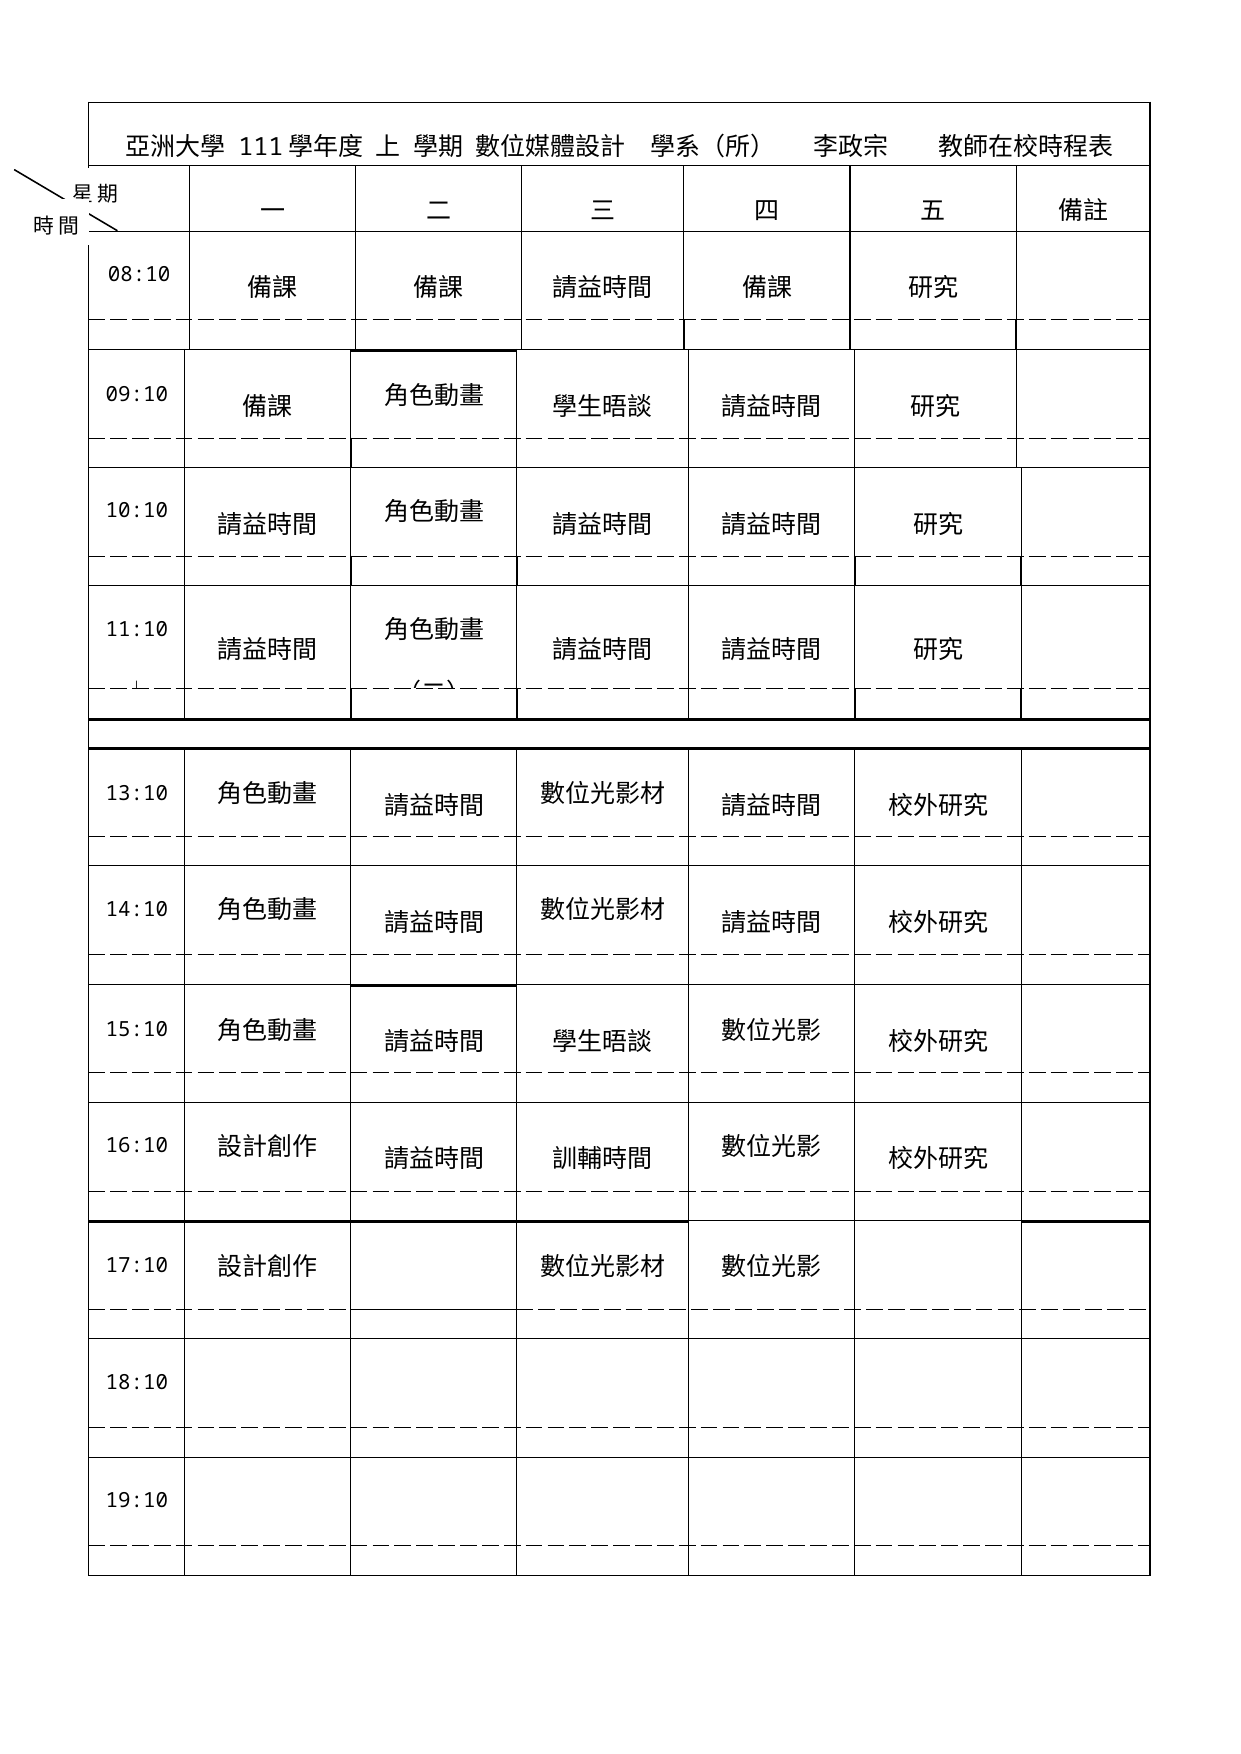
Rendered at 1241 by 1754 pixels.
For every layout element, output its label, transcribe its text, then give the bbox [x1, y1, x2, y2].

table_cell [351, 1458, 516, 1545]
table_cell 地點 [89, 1309, 184, 1338]
table_cell 研究 [855, 586, 1021, 688]
table_cell 請益時間 [351, 866, 516, 954]
table_cell 請益時間 [351, 987, 516, 1072]
table_cell [1022, 1223, 1149, 1309]
table_cell 校外研究 [855, 750, 1021, 836]
table_cell 一 [190, 166, 355, 231]
table_cell [1022, 750, 1149, 836]
table_cell 請益時間 [185, 586, 350, 688]
table_cell 校外研究 [855, 866, 1021, 954]
table_cell [1022, 1309, 1149, 1338]
table_cell [1022, 1103, 1149, 1191]
table_cell A312 [689, 954, 854, 984]
table_cell [1022, 556, 1149, 585]
table_cell 備課 [356, 232, 521, 319]
table_cell [517, 1458, 688, 1545]
table_cell 地點 [89, 688, 184, 718]
table_cell A311 [689, 1191, 854, 1220]
table_cell A311 [185, 954, 350, 984]
table_cell 學生晤談 [517, 350, 688, 437]
table_cell A312 [685, 319, 849, 349]
table_cell [1022, 468, 1149, 556]
table_cell A312 [689, 438, 854, 467]
table_cell 角色動畫（二） [185, 750, 350, 836]
table_cell [1022, 1339, 1149, 1427]
table_cell 請益時間 [522, 232, 683, 319]
table_cell [1022, 985, 1149, 1072]
table_cell A311 [517, 836, 688, 865]
table_cell [517, 1339, 688, 1427]
table_cell [855, 1545, 1021, 1575]
table_cell [185, 1339, 350, 1427]
table_cell A311 [689, 1072, 854, 1102]
table_cell 午 休 [89, 721, 1149, 747]
table_cell 數位光影材質設計 [689, 1221, 854, 1309]
table_cell A312 [518, 556, 688, 585]
table_cell A312 [185, 688, 350, 718]
table_cell [689, 1427, 854, 1457]
table_cell A311 [185, 1191, 350, 1220]
table_cell 角色動畫（二） [185, 985, 350, 1072]
table_cell 訓輔時間 [517, 1103, 688, 1191]
table_cell 地點 [89, 1072, 184, 1102]
table_cell A312 [351, 1072, 516, 1102]
table_cell A312 [856, 688, 1020, 718]
table_cell 數位光影材質設計 [517, 750, 688, 836]
table_cell A312 [689, 556, 854, 585]
table_cell 請益時間 [351, 1103, 516, 1191]
table_cell A312 [351, 836, 516, 865]
table_cell [1017, 232, 1149, 319]
table_cell [855, 1309, 1021, 1338]
table_cell 五 [851, 166, 1016, 231]
table_cell [351, 1545, 516, 1575]
table_cell 請益時間 [517, 586, 688, 688]
table_cell [185, 1545, 350, 1575]
table_cell 請益時間 [689, 750, 854, 836]
table_cell [689, 1545, 854, 1575]
table_cell A312 [522, 319, 683, 349]
table_cell [185, 1458, 350, 1545]
table_cell 請益時間 [689, 468, 854, 556]
table_cell [1022, 954, 1149, 984]
table_cell [1022, 688, 1149, 718]
table_cell [855, 954, 1021, 984]
table_cell [1017, 350, 1149, 437]
table_cell 地點 [89, 438, 184, 467]
table_cell A311 [352, 438, 516, 467]
table_cell A311 [352, 556, 516, 585]
table_cell [855, 1427, 1021, 1457]
table_cell 地點 [89, 1427, 184, 1457]
table_cell 請益時間 [185, 468, 350, 556]
table_cell 地點 [89, 1545, 184, 1575]
table_cell [855, 836, 1021, 865]
table_cell A312 [518, 688, 688, 718]
table_cell [351, 1310, 516, 1338]
table_cell 設計創作與倫理 [185, 1103, 350, 1191]
table_cell A312 [517, 1072, 688, 1102]
table_cell [689, 1339, 854, 1427]
table_cell 08:10 ｜ 09:00 [89, 232, 189, 319]
table_cell [517, 1545, 688, 1575]
table_cell A312 [517, 438, 688, 467]
table_cell [1022, 1427, 1149, 1457]
table_cell [1022, 836, 1149, 865]
table_cell 角色動畫（二） [351, 468, 516, 556]
table_cell 四 [684, 166, 849, 231]
table_cell A311 [185, 1072, 350, 1102]
table_cell A312 [185, 556, 350, 585]
table_cell 學生晤談 [517, 985, 688, 1072]
table_cell A312 [351, 954, 516, 984]
table_cell [1017, 438, 1149, 467]
table_cell 地點 [89, 319, 189, 349]
table_cell 數位光影材質設計 [689, 1103, 854, 1191]
table_cell 數位光影材質設計 [689, 985, 854, 1072]
table_cell 地點 [89, 836, 184, 865]
table_cell 研究 [855, 468, 1021, 556]
table_cell [351, 1339, 516, 1427]
table_cell 校外研究 [855, 1103, 1021, 1191]
table_cell 備課 [190, 232, 355, 319]
table_cell 請益時間 [689, 586, 854, 688]
table_cell [0, 166, 189, 245]
table_cell 地點 [89, 556, 184, 585]
table_cell 請益時間 [517, 468, 688, 556]
table_cell 研究 [851, 232, 1016, 319]
table_cell A311 [352, 688, 516, 718]
table_cell 角色動畫（二） [185, 866, 350, 954]
table_cell A312 [689, 688, 854, 718]
table_cell 角色動畫（二） [351, 352, 516, 437]
table_cell A311 [185, 1309, 350, 1338]
table_cell [855, 1191, 1021, 1220]
table_cell [1022, 586, 1149, 688]
table_cell [1022, 1458, 1149, 1545]
table_cell 請益時間 [351, 750, 516, 836]
table_cell 19:10 ｜ 20:00 [89, 1458, 184, 1545]
table_cell [1022, 1191, 1149, 1220]
table_cell [1022, 1545, 1149, 1575]
table_cell 09:10 ｜ 10:00 [89, 350, 184, 437]
table_cell [1022, 866, 1149, 954]
table_cell [855, 1458, 1021, 1545]
table_cell [1017, 319, 1149, 349]
table_cell A311 [517, 1309, 688, 1338]
table_cell 數位光影材質設計 [517, 866, 688, 954]
table_cell A312 [190, 319, 355, 349]
table_cell 請益時間 [689, 350, 854, 437]
table_cell 三 [522, 166, 683, 231]
table_header 亞洲大學 111學年度 上 學期 數位媒體設計 學系（所） 李政宗 教師在校時程表 [89, 103, 1149, 165]
table_cell 地點 [89, 954, 184, 984]
table_cell 13:10 ｜ 14:00 [89, 750, 184, 836]
table_cell 14:10 ｜ 15:00 [89, 866, 184, 954]
table_cell [351, 1223, 516, 1309]
table_cell 校外研究 [855, 985, 1021, 1072]
table_cell A312 [856, 556, 1020, 585]
table_cell A312 [185, 438, 350, 467]
table_cell [689, 1458, 854, 1545]
table_cell 地點 [89, 1191, 184, 1220]
table_cell 設計創作與倫理 [185, 1223, 350, 1309]
table_cell A312 [855, 438, 1016, 467]
table_cell A312 [356, 319, 521, 349]
table_cell A311 [185, 836, 350, 865]
table_cell A305 [517, 1191, 688, 1220]
table_cell 17:10 ｜ 18:00 [89, 1223, 184, 1309]
table_cell 數位光影材質設計 [517, 1223, 688, 1309]
table_cell A312 [851, 319, 1015, 349]
table_cell 備註 [1017, 166, 1149, 231]
table_cell 請益時間 [689, 866, 854, 954]
table_cell A312 [351, 1191, 516, 1220]
table_cell 18:10 ｜ 19:00 [89, 1339, 184, 1427]
table_cell [185, 1427, 350, 1457]
table_cell [351, 1427, 516, 1457]
table_cell [517, 1427, 688, 1457]
table_cell 角色動畫（二） [351, 586, 516, 688]
table_cell [855, 1221, 1021, 1309]
table_cell [855, 1339, 1021, 1427]
table_cell 二 [356, 166, 521, 231]
table_cell 10:10 ｜ 11:00 [89, 468, 184, 556]
table_cell A312 [689, 836, 854, 865]
table_cell [855, 1072, 1021, 1102]
table_cell A311 [689, 1309, 854, 1338]
table_cell 15:10 ｜ 16:00 [89, 985, 184, 1072]
table_cell 備課 [684, 232, 849, 319]
table_cell 備課 [185, 350, 350, 437]
table_cell 11:10 ｜ 12:00 [89, 586, 184, 688]
table_cell [1022, 1072, 1149, 1102]
table_cell 16:10 ｜ 17:00 [89, 1103, 184, 1191]
table_cell 研究 [855, 350, 1016, 437]
table_cell A311 [517, 954, 688, 984]
